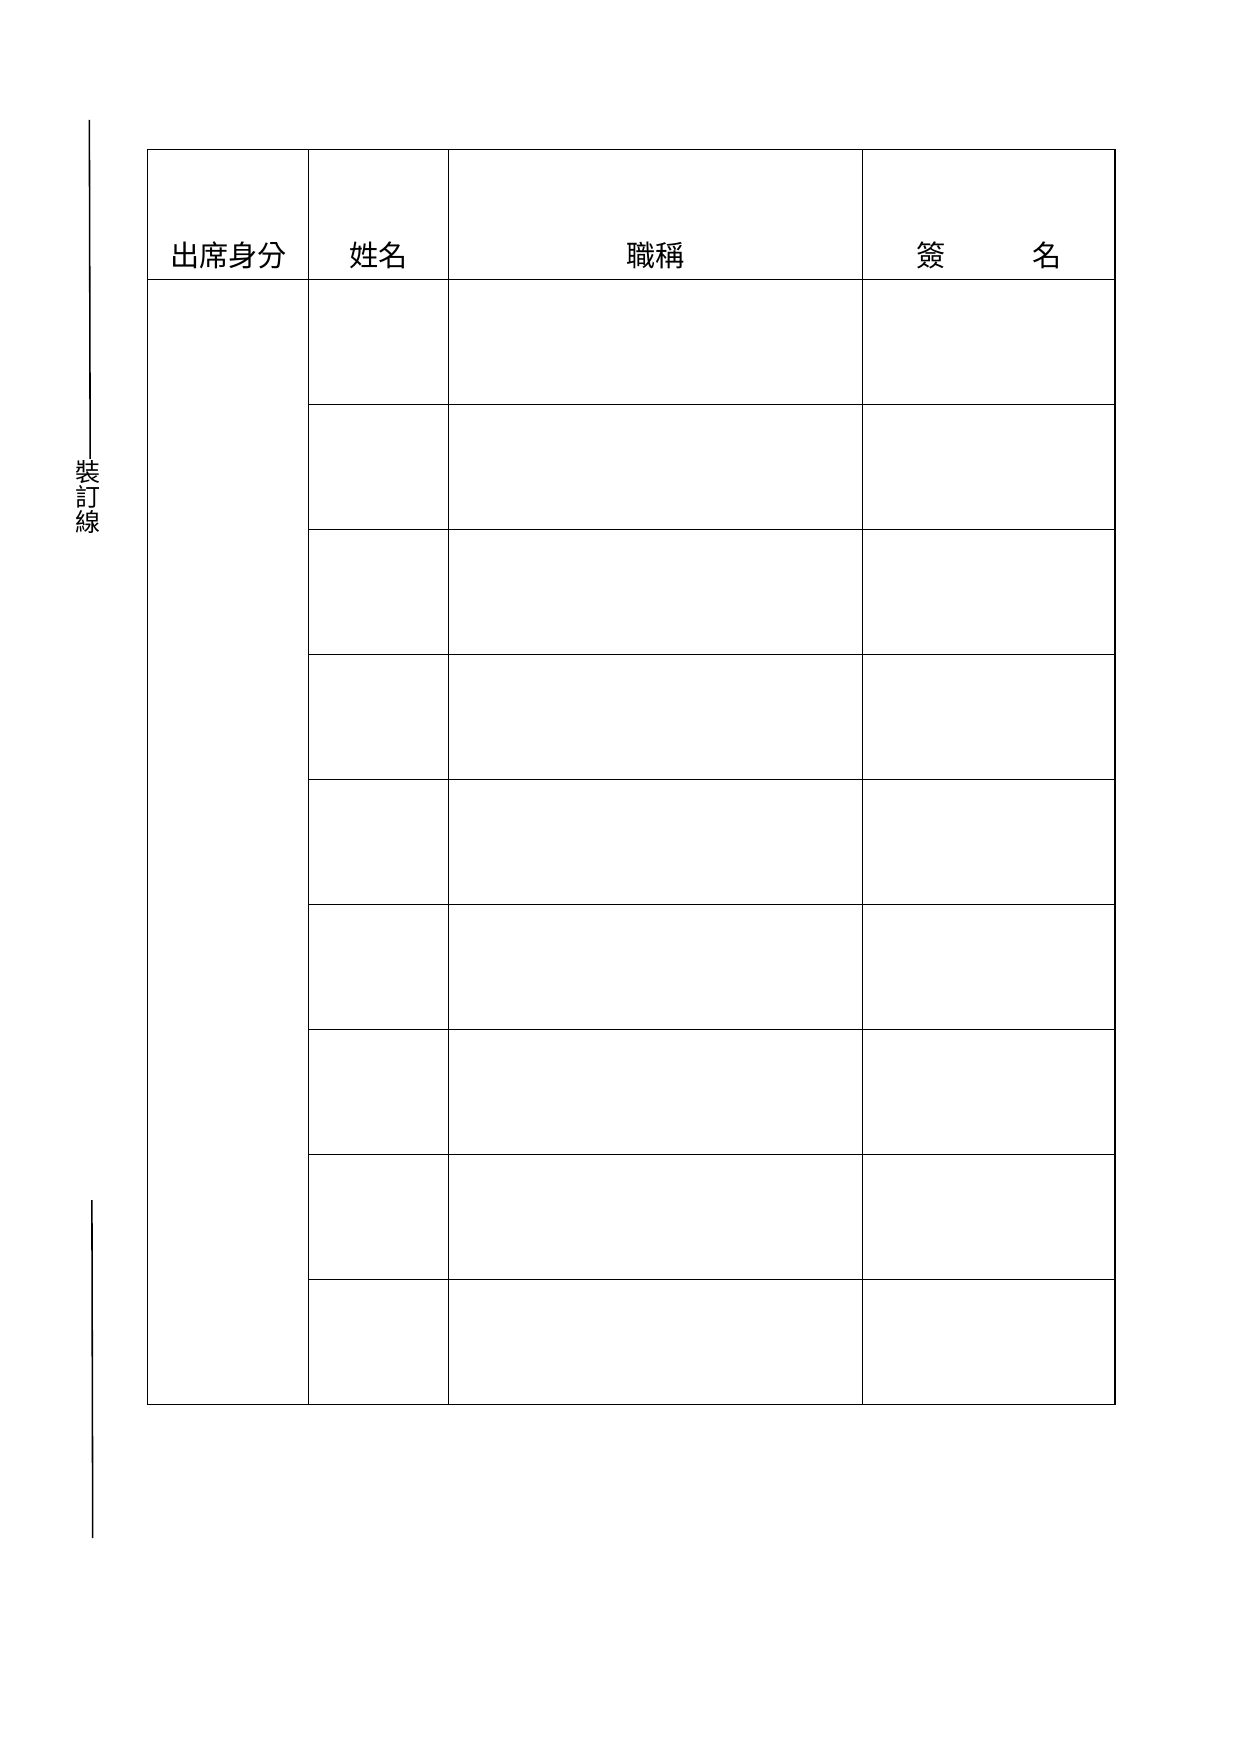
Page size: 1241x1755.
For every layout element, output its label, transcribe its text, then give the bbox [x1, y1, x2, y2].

table_cell [863, 1280, 1114, 1404]
table_cell [309, 655, 448, 779]
table_cell [863, 1155, 1114, 1279]
table_cell [309, 530, 448, 654]
table_cell [449, 530, 862, 654]
table_cell [449, 1030, 862, 1154]
table_header 姓名 [309, 150, 448, 279]
table_header 職稱 [449, 150, 862, 279]
table_cell [449, 905, 862, 1029]
table_cell [309, 1280, 448, 1404]
table_cell [863, 780, 1114, 904]
table_cell [449, 1155, 862, 1279]
table_cell [449, 655, 862, 779]
table_cell [863, 1030, 1114, 1154]
table_cell [309, 1155, 448, 1279]
table_cell [863, 405, 1114, 529]
table_cell [863, 655, 1114, 779]
table_header 簽 名 [863, 150, 1114, 279]
table_header 出席身分 [148, 150, 308, 279]
table_cell [863, 530, 1114, 654]
table_cell [863, 905, 1114, 1029]
table_cell [449, 280, 862, 404]
table_cell [449, 780, 862, 904]
table_cell [449, 1280, 862, 1404]
table_cell [309, 780, 448, 904]
table_cell [148, 280, 308, 1404]
table_cell [309, 405, 448, 529]
table_cell [309, 905, 448, 1029]
table_cell [449, 405, 862, 529]
table_cell [309, 280, 448, 404]
table_cell [863, 280, 1114, 404]
table_cell [309, 1030, 448, 1154]
